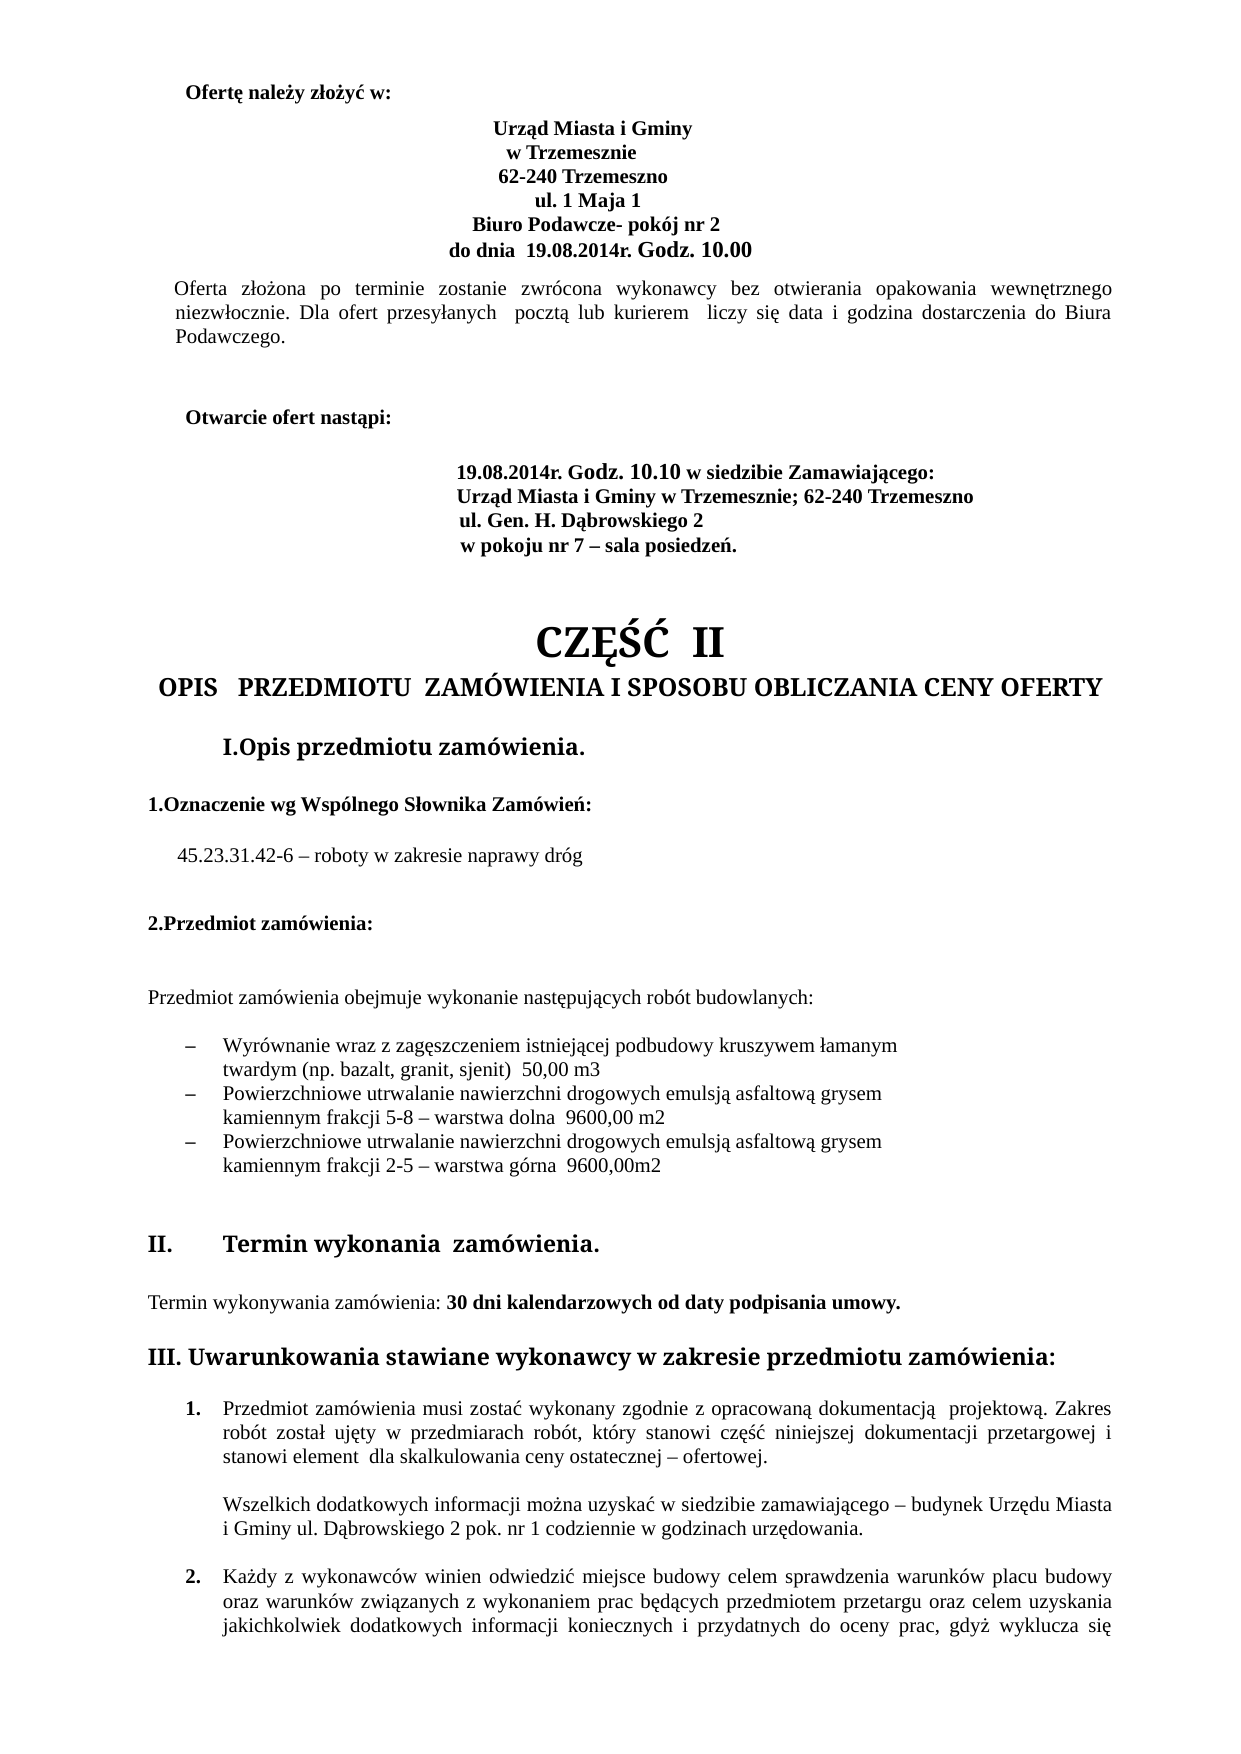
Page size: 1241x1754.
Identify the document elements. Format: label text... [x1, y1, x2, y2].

text Oferta złożona po terminie zostanie zwrócona wykonawcy bez otwierania opakowania wewnętrznego niezwłocznie. Dla ofert przesyłanych pocztą lub kurierem liczy się data i godzina dostarczenia do Biura Podawczego. [174, 276, 1113, 348]
text CZĘŚĆ II [148, 613, 1113, 670]
text ul. Gen. H. Dąbrowskiego 2 [235, 508, 1113, 532]
text Przedmiot zamówienia obejmuje wykonanie następujących robót budowlanych: [148, 985, 1113, 1009]
list Termin wykonania zamówienia. [148, 1228, 1113, 1259]
text w pokoju nr 7 – sala posiedzeń. [148, 532, 1113, 557]
list Przedmiot zamówienia musi zostać wykonany zgodnie z opracowaną dokumentacją projektową. Zakres robót został ujęty w przedmiarach robót, który stanowi część niniejszej dokumentacji przetargowej i stanowi element dla skalkulowania ceny ostatecznej – ofertowej. [185, 1396, 1113, 1468]
list twardym (np. bazalt, granit, sjenit) 50,00 m3 [185, 1057, 1113, 1081]
text Ofertę należy złożyć w: [185, 80, 1113, 104]
text Termin wykonywania zamówienia: 30 dni kalendarzowych od daty podpisania umowy. [148, 1290, 1113, 1314]
list Każdy z wykonawców winien odwiedzić miejsce budowy celem sprawdzenia warunków placu budowy oraz warunków związanych z wykonaniem prac będących przedmiotem przetargu oraz celem uzyskania jakichkolwiek dodatkowych informacji koniecznych i przydatnych do oceny prac, gdyż wyklucza się [185, 1564, 1113, 1637]
text 1.Oznaczenie wg Wspólnego Słownika Zamówień: [148, 791, 1113, 817]
text 19.08.2014r. Godz. 10.10 w siedzibie Zamawiającego: [185, 458, 1113, 484]
text do dnia 19.08.2014r. Godz. 10.00 [235, 236, 1113, 262]
text Urząd Miasta i Gminy [235, 116, 1113, 140]
text 62-240 Trzemeszno [235, 164, 1113, 188]
table_header 45.23.31.42-6 – roboty w zakresie naprawy dróg [170, 843, 1196, 867]
text 2.Przedmiot zamówienia: [148, 910, 1113, 934]
list Opis przedmiotu zamówienia. [223, 731, 1113, 762]
text w Trzemesznie [235, 140, 1113, 164]
list kamiennym frakcji 5-8 – warstwa dolna 9600,00 m2 [185, 1105, 1113, 1129]
list Powierzchniowe utrwalanie nawierzchni drogowych emulsją asfaltową grysem [185, 1129, 1113, 1153]
list kamiennym frakcji 2-5 – warstwa górna 9600,00m2 [185, 1153, 1113, 1177]
text Otwarcie ofert nastąpi: [185, 405, 1113, 429]
text OPIS PRZEDMIOTU ZAMÓWIENIA I SPOSOBU OBLICZANIA CENY OFERTY [148, 670, 1113, 704]
list Wyrównanie wraz z zagęszczeniem istniejącej podbudowy kruszywem łamanym [185, 1033, 1113, 1057]
text Biuro Podawcze- pokój nr 2 [235, 212, 1113, 236]
text ul. 1 Maja 1 [235, 188, 1113, 212]
list III. Uwarunkowania stawiane wykonawcy w zakresie przedmiotu zamówienia: [148, 1341, 1113, 1372]
text Wszelkich dodatkowych informacji można uzyskać w siedzibie zamawiającego – budynek Urzędu Miasta i Gminy ul. Dąbrowskiego 2 pok. nr 1 codziennie w godzinach urzędowania. [223, 1468, 1113, 1540]
list Powierzchniowe utrwalanie nawierzchni drogowych emulsją asfaltową grysem [185, 1081, 1113, 1105]
text Urząd Miasta i Gminy w Trzemesznie; 62-240 Trzemeszno [235, 484, 1113, 508]
